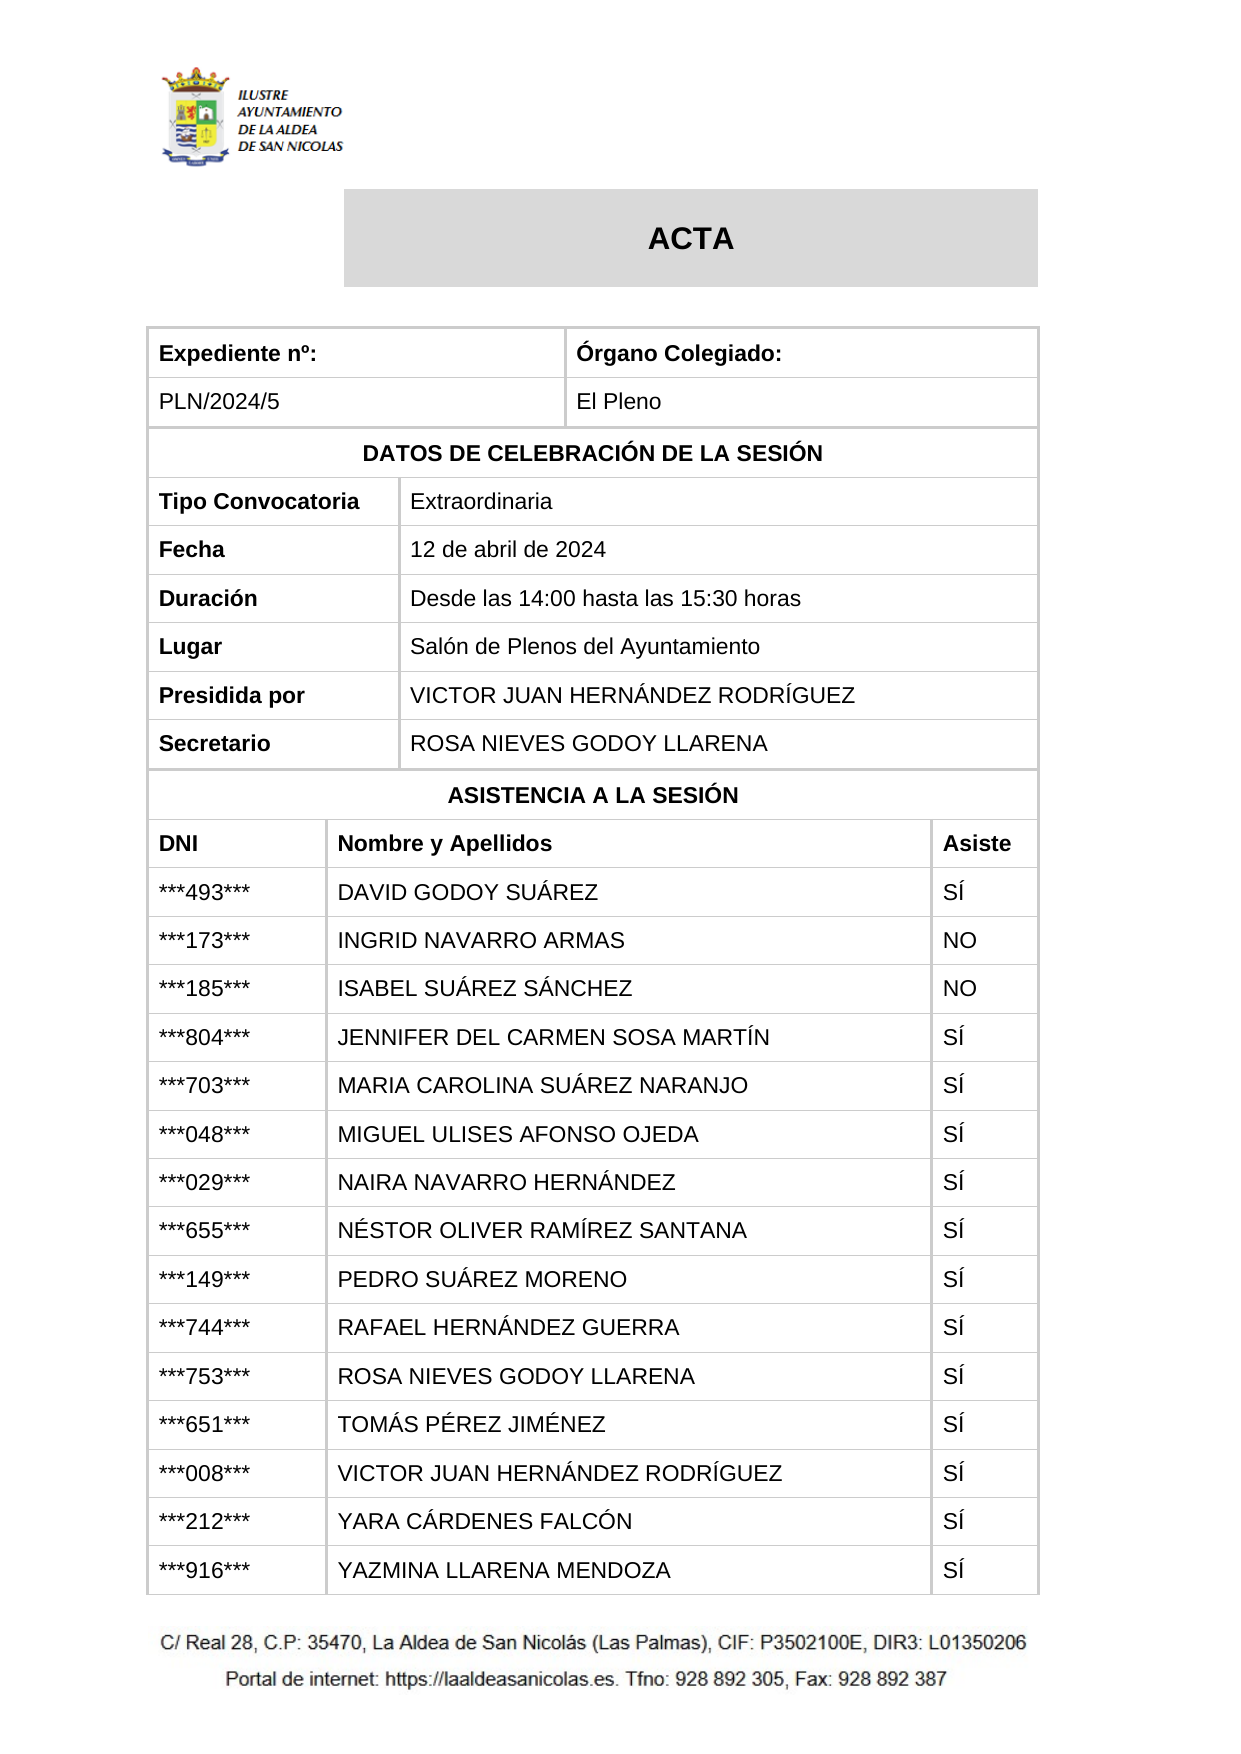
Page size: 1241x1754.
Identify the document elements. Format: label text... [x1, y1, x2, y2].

table_cell ***744*** [149, 1304, 325, 1352]
picture [148, 59, 359, 174]
table_cell SÍ [933, 1450, 1037, 1497]
table_cell PLN/2024/5 [149, 378, 564, 426]
table_cell Extraordinaria [401, 478, 1037, 525]
table_cell ROSA NIEVES GODOY LLARENA [401, 720, 1037, 767]
table_cell ***655*** [149, 1207, 325, 1255]
table_cell NO [933, 917, 1037, 964]
table_cell SÍ [933, 1498, 1037, 1545]
table_cell SÍ [933, 1353, 1037, 1400]
table_cell ***703*** [149, 1062, 325, 1109]
table_cell YARA CÁRDENES FALCÓN [328, 1498, 930, 1545]
table_cell Nombre y Apellidos [328, 820, 930, 867]
table_cell ***804*** [149, 1014, 325, 1061]
table_cell SÍ [933, 1401, 1037, 1448]
table_cell DATOS DE CELEBRACIÓN DE LA SESIÓN [149, 429, 1037, 477]
table_header Órgano Colegiado: [567, 329, 1037, 377]
table_cell SÍ [933, 1062, 1037, 1109]
table_cell Fecha [149, 526, 398, 574]
table_cell MARIA CAROLINA SUÁREZ NARANJO [328, 1062, 930, 1109]
table_cell Salón de Plenos del Ayuntamiento [401, 623, 1037, 671]
table_cell NAIRA NAVARRO HERNÁNDEZ [328, 1159, 930, 1206]
table_cell Tipo Convocatoria [149, 478, 398, 525]
table_cell SÍ [933, 1546, 1037, 1594]
table_cell SÍ [933, 868, 1037, 916]
table_cell ***008*** [149, 1450, 325, 1497]
table_cell SÍ [933, 1304, 1037, 1352]
picture [148, 1626, 1033, 1695]
table_cell ***048*** [149, 1111, 325, 1158]
table_cell ***212*** [149, 1498, 325, 1545]
table_header [148, 189, 344, 287]
table_cell ROSA NIEVES GODOY LLARENA [328, 1353, 930, 1400]
table_cell MIGUEL ULISES AFONSO OJEDA [328, 1111, 930, 1158]
table_cell SÍ [933, 1014, 1037, 1061]
table_cell ***753*** [149, 1353, 325, 1400]
table_header Expediente nº: [149, 329, 564, 377]
table_cell 12 de abril de 2024 [401, 526, 1037, 574]
table_cell DNI [149, 820, 325, 867]
table_cell Duración [149, 575, 398, 622]
table_cell ***173*** [149, 917, 325, 964]
table_cell Lugar [149, 623, 398, 671]
table_cell SÍ [933, 1111, 1037, 1158]
table_cell SÍ [933, 1207, 1037, 1255]
table_cell ***651*** [149, 1401, 325, 1448]
table_cell ASISTENCIA A LA SESIÓN [149, 771, 1037, 819]
table_cell Desde las 14:00 hasta las 15:30 horas [401, 575, 1037, 622]
table_header ACTA [344, 189, 1038, 287]
table_cell Presidida por [149, 672, 398, 719]
table_cell VICTOR JUAN HERNÁNDEZ RODRÍGUEZ [328, 1450, 930, 1497]
table_cell JENNIFER DEL CARMEN SOSA MARTÍN [328, 1014, 930, 1061]
table_cell ***916*** [149, 1546, 325, 1594]
table_cell NO [933, 965, 1037, 1013]
table_cell ***185*** [149, 965, 325, 1013]
table_cell VICTOR JUAN HERNÁNDEZ RODRÍGUEZ [401, 672, 1037, 719]
table_cell TOMÁS PÉREZ JIMÉNEZ [328, 1401, 930, 1448]
table_cell DAVID GODOY SUÁREZ [328, 868, 930, 916]
table_cell NÉSTOR OLIVER RAMÍREZ SANTANA [328, 1207, 930, 1255]
table_cell SÍ [933, 1256, 1037, 1303]
table_cell RAFAEL HERNÁNDEZ GUERRA [328, 1304, 930, 1352]
table_cell SÍ [933, 1159, 1037, 1206]
table_cell PEDRO SUÁREZ MORENO [328, 1256, 930, 1303]
table_cell Secretario [149, 720, 398, 767]
table_cell ***149*** [149, 1256, 325, 1303]
table_cell Asiste [933, 820, 1037, 867]
table_cell ***029*** [149, 1159, 325, 1206]
table_cell INGRID NAVARRO ARMAS [328, 917, 930, 964]
table_cell YAZMINA LLARENA MENDOZA [328, 1546, 930, 1594]
table_cell ISABEL SUÁREZ SÁNCHEZ [328, 965, 930, 1013]
table_cell ***493*** [149, 868, 325, 916]
table_cell El Pleno [567, 378, 1037, 426]
